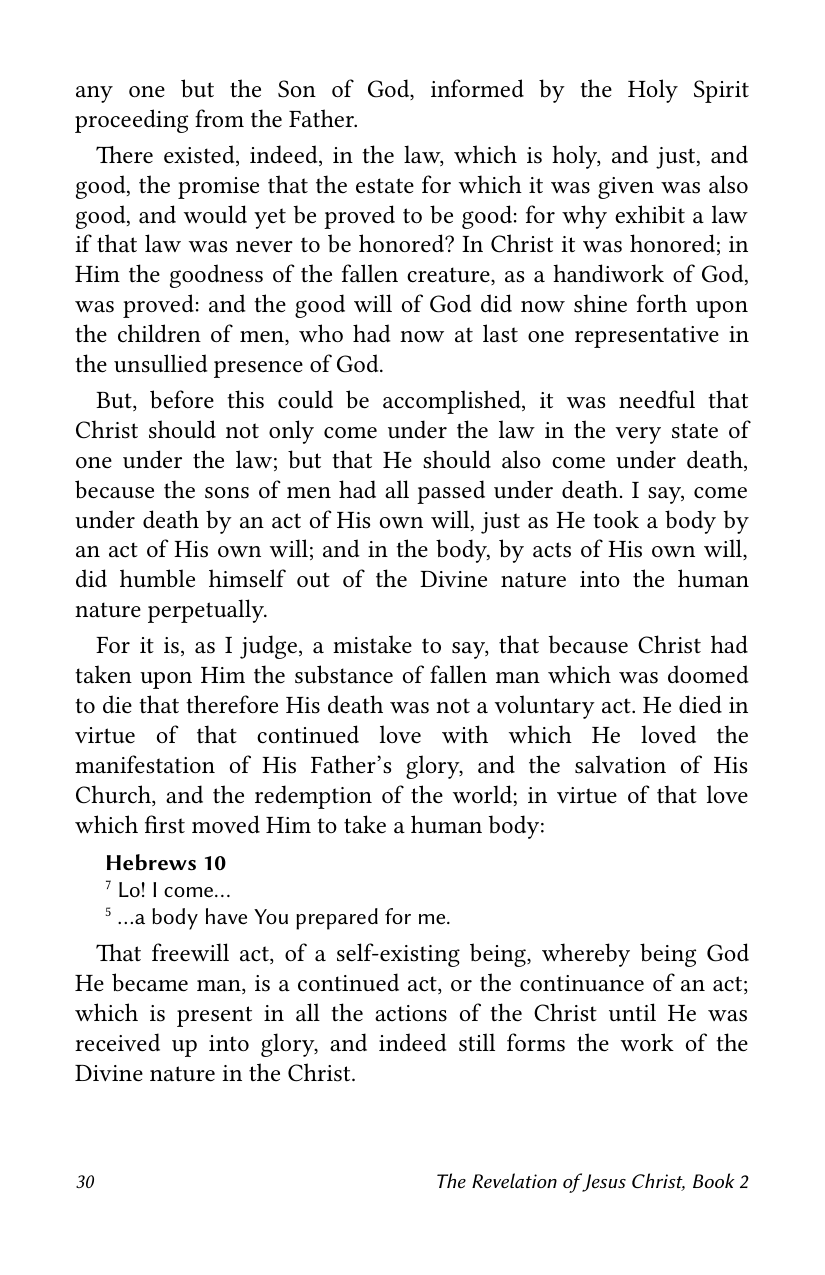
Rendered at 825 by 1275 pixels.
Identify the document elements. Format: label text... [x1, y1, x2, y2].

text 7 Lo! I come… [105, 877, 720, 903]
text Hebrews 10 [105, 849, 750, 876]
text any one but the Son of God, informed by the Holy Spirit proceeding from the Father. [75, 75, 750, 133]
text 5 ...a body have You prepared for me. [105, 904, 720, 930]
text But, before this could be accomplished, it was needful that Christ should not only come under the law in the very state of one under the law; but that He should also come under death, because the sons of men had all passed under death. I say, come under death by an act of His own will, just as He took a body by an act of His own will; and in the body, by acts of His own will, did humble himself out of the Divine nature into the human nature perpetually. [75, 386, 750, 624]
text For it is, as I judge, a mistake to say, that because Christ had taken upon Him the substance of fallen man which was doomed to die that therefore His death was not a voluntary act. He died in virtue of that continued love with which He loved the manifestation of His Father’s glory, and the salvation of His Church, and the redemption of the world; in virtue of that love which first moved Him to take a human body: [75, 631, 750, 839]
text That freewill act, of a self-existing being, whereby being God He became man, is a continued act, or the continuance of an act; which is present in all the actions of the Christ until He was received up into glory, and indeed still forms the work of the Divine nature in the Christ. [75, 939, 750, 1087]
text There existed, indeed, in the law, which is holy, and just, and good, the promise that the estate for which it was given was also good, and would yet be proved to be good: for why exhibit a law if that law was never to be honored? In Christ it was honored; in Him the goodness of the fallen creature, as a handiwork of God, was proved: and the good will of God did now shine forth upon the children of men, who had now at last one representative in the unsullied presence of God. [75, 141, 750, 379]
